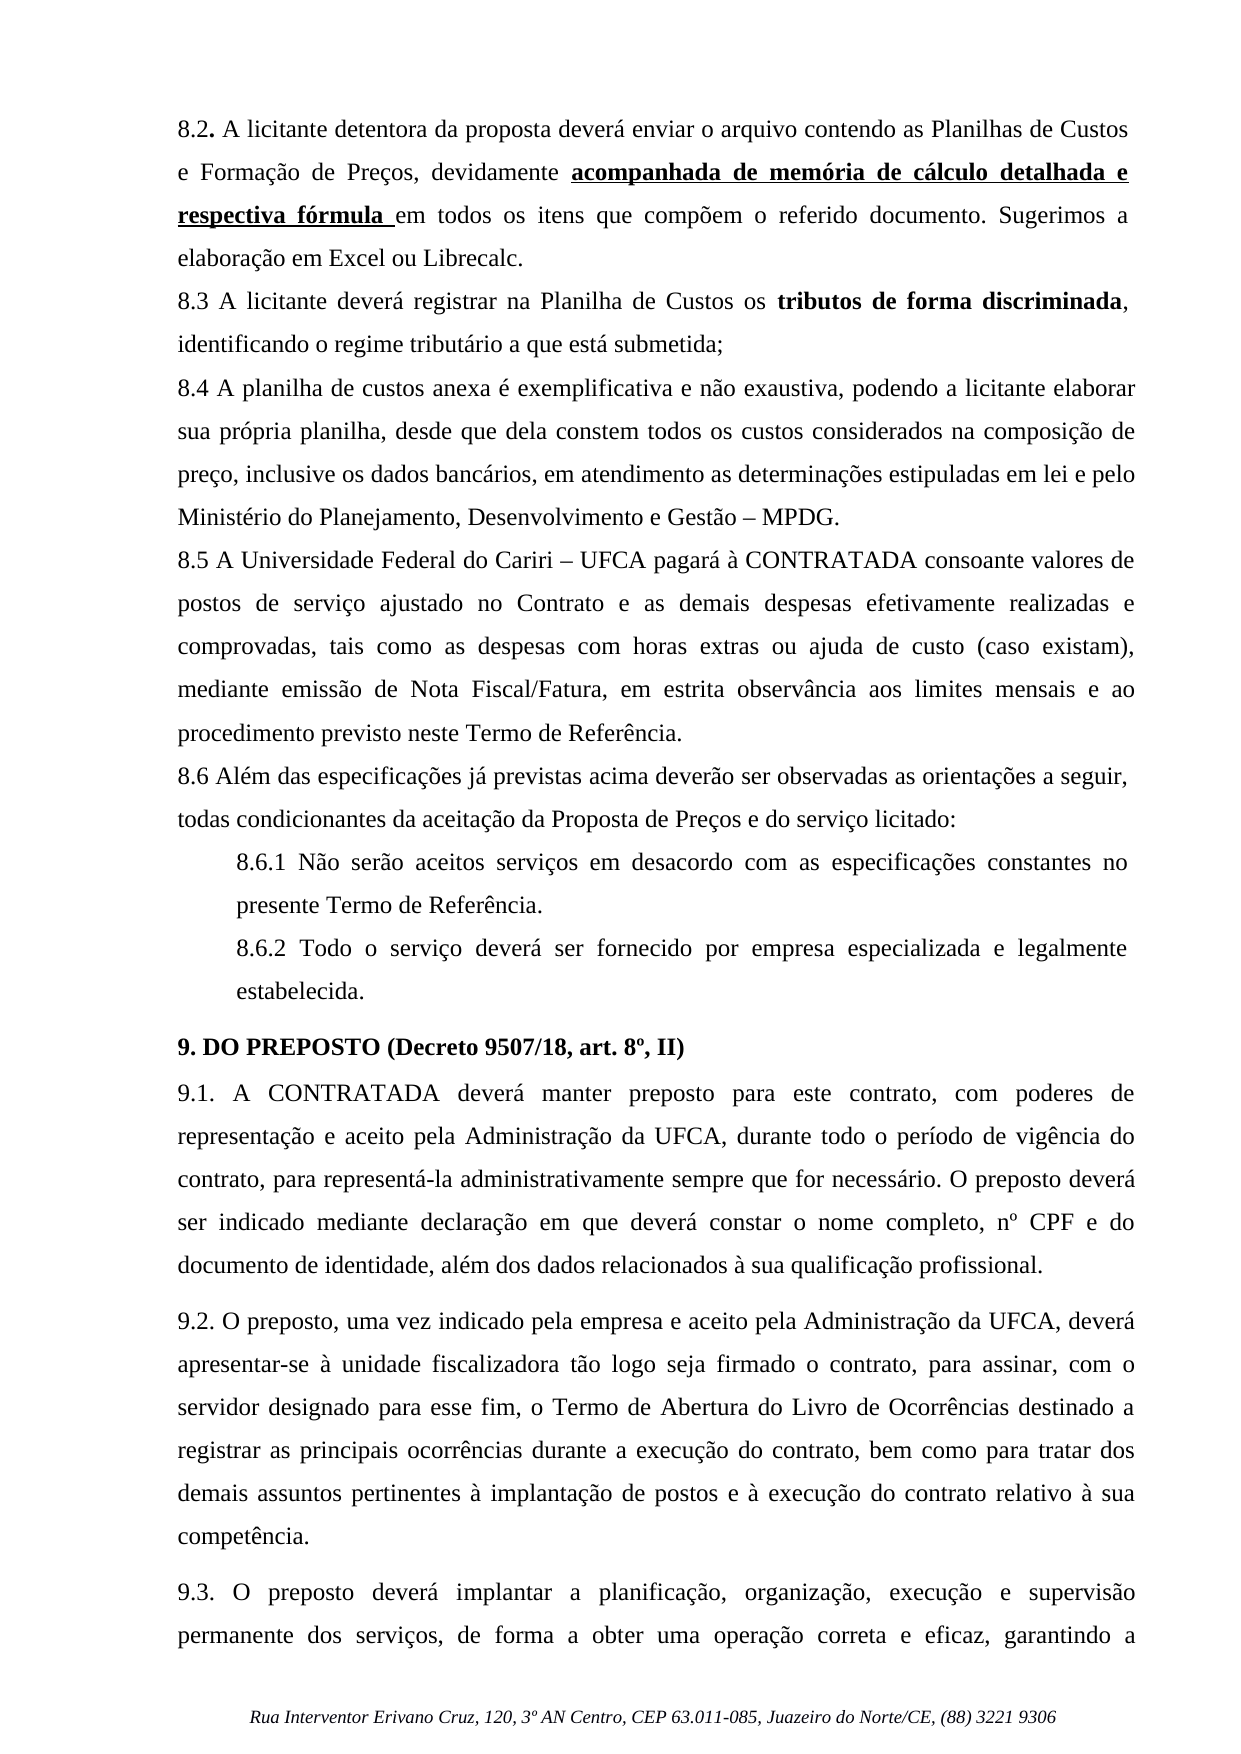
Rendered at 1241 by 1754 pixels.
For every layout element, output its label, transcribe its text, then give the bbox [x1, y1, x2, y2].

text 8.4 A planilha de custos anexa é exemplificativa e não exaustiva, podendo a licitante elaborar sua própria planilha, desde que dela constem todos os custos considerados na composição de preço, inclusive os dados bancários, em atendimento as determinações estipuladas em lei e pelo Ministério do Planejamento, Desenvolvimento e Gestão – MPDG. [177, 373, 1136, 531]
text 9.3. O preposto deverá implantar a planificação, organização, execução e supervisão permanente dos serviços, de forma a obter uma operação correta e eficaz, garantindo a [177, 1577, 1136, 1649]
list 9. DO PREPOSTO (Decreto 9507/18, art. 8º, II) [177, 1032, 1135, 1061]
text 9.2. O preposto, uma vez indicado pela empresa e aceito pela Administração da UFCA, deverá apresentar-se à unidade fiscalizadora tão logo seja firmado o contrato, para assinar, com o servidor designado para esse fim, o Termo de Abertura do Livro de Ocorrências destinado a registrar as principais ocorrências durante a execução do contrato, bem como para tratar dos demais assuntos pertinentes à implantação de postos e à execução do contrato relativo à sua competência. [177, 1306, 1136, 1550]
text 8.6.1 Não serão aceitos serviços em desacordo com as especificações constantes no presente Termo de Referência. [236, 847, 1129, 919]
text 8.6.2 Todo o serviço deverá ser fornecido por empresa especializada e legalmente estabelecida. [236, 933, 1129, 1005]
text 8.6 Além das especificações já previstas acima deverão ser observadas as orientações a seguir, todas condicionantes da aceitação da Proposta de Preços e do serviço licitado: [177, 761, 1129, 833]
text 8.3 A licitante deverá registrar na Planilha de Custos os tributos de forma discriminada, identificando o regime tributário a que está submetida; [177, 286, 1129, 358]
text 8.2. A licitante detentora da proposta deverá enviar o arquivo contendo as Planilhas de Custos e Formação de Preços, devidamente acompanhada de memória de cálculo detalhada e respectiva fórmula em todos os itens que compõem o referido documento. Sugerimos a elaboração em Excel ou Librecalc. [177, 114, 1129, 272]
text 8.5 A Universidade Federal do Cariri – UFCA pagará à CONTRATADA consoante valores de postos de serviço ajustado no Contrato e as demais despesas efetivamente realizadas e comprovadas, tais como as despesas com horas extras ou ajuda de custo (caso existam), mediante emissão de Nota Fiscal/Fatura, em estrita observância aos limites mensais e ao procedimento previsto neste Termo de Referência. [177, 545, 1136, 746]
text 9.1. A CONTRATADA deverá manter preposto para este contrato, com poderes de representação e aceito pela Administração da UFCA, durante todo o período de vigência do contrato, para representá-la administrativamente sempre que for necessário. O preposto deverá ser indicado mediante declaração em que deverá constar o nome completo, nº CPF e do documento de identidade, além dos dados relacionados à sua qualificação profissional. [177, 1078, 1136, 1279]
